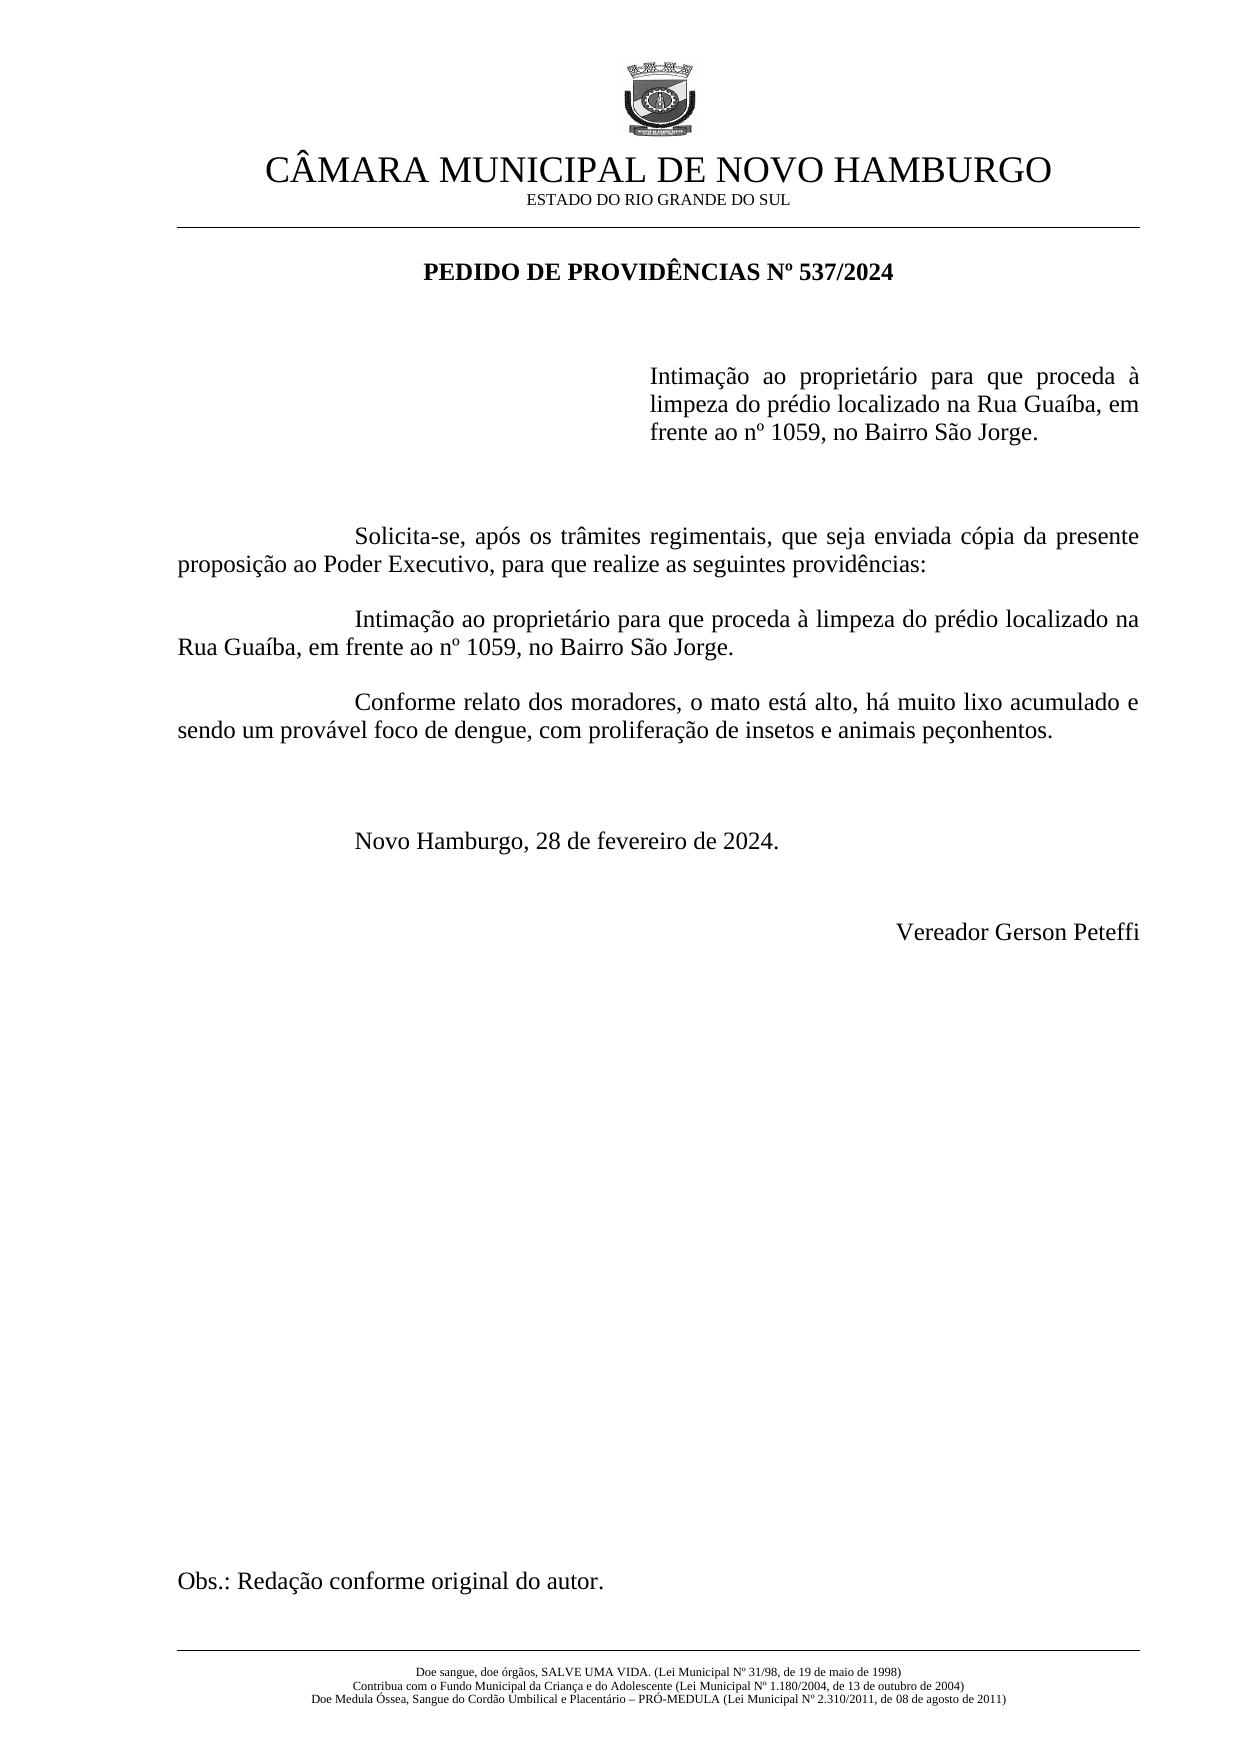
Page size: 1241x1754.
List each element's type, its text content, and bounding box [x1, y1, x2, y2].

text Intimação ao proprietário para que proceda à limpeza do prédio localizado na Rua Guaíba, em frente ao nº 1059, no Bairro São Jorge. [177, 605, 1140, 661]
text Conforme relato dos moradores, o mato está alto, há muito lixo acumulado e sendo um provável foco de dengue, com proliferação de insetos e animais peçonhentos. [177, 688, 1140, 744]
text Novo Hamburgo, 28 de fevereiro de 2024. [177, 827, 1140, 855]
text PEDIDO DE PROVIDÊNCIAS Nº 537/2024 [177, 258, 1140, 286]
text Vereador Gerson Peteffi [177, 918, 1140, 945]
text Obs.: Redação conforme original do autor. [177, 1567, 1140, 1594]
text Solicita-se, após os trâmites regimentais, que seja enviada cópia da presente proposição ao Poder Executivo, para que realize as seguintes providências: [177, 522, 1140, 578]
text Intimação ao proprietário para que proceda à limpeza do prédio localizado na Rua Guaíba, em frente ao nº 1059, no Bairro São Jorge. [649, 362, 1140, 445]
